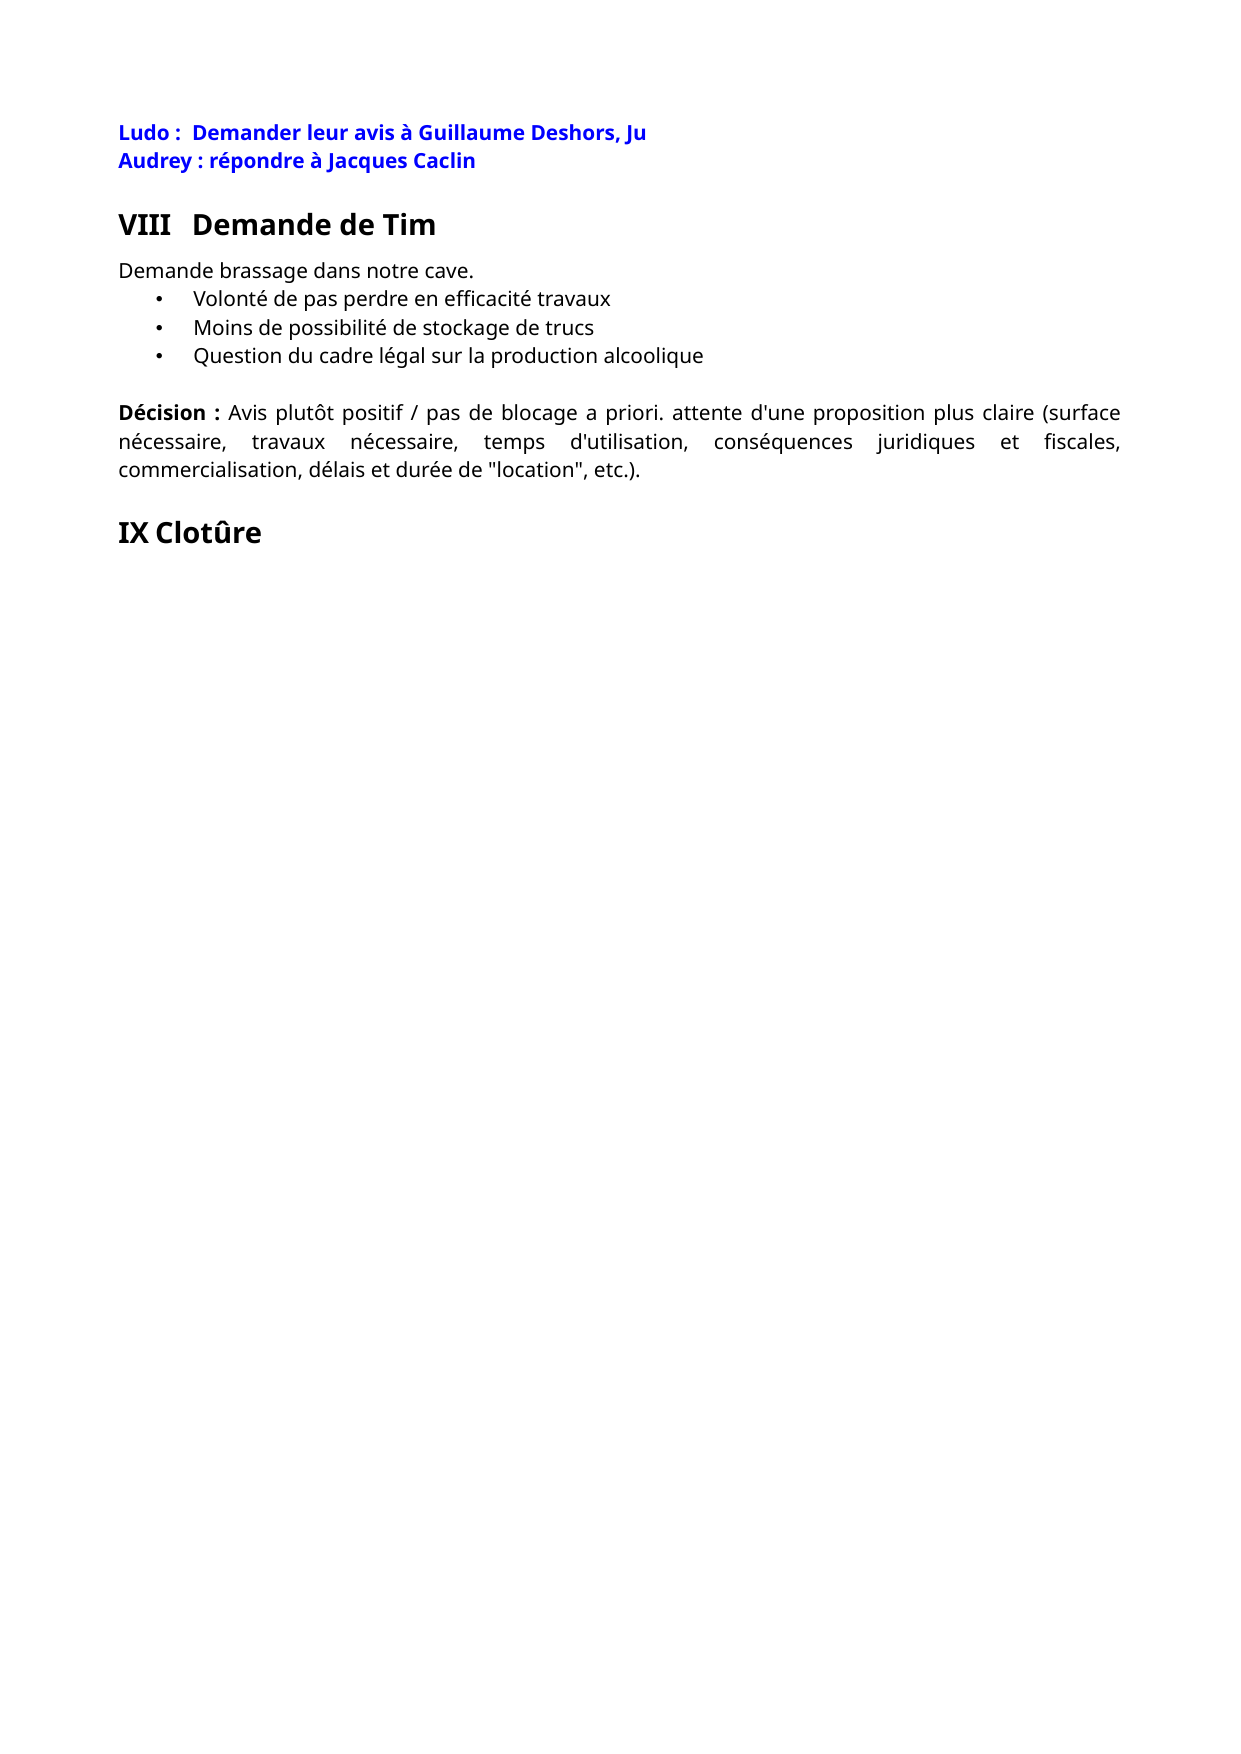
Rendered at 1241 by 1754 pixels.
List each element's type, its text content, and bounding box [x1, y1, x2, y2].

text Audrey : répondre à Jacques Caclin [118, 147, 1122, 175]
text Décision : Avis plutôt positif / pas de blocage a priori. attente d'une proposition plus claire (surface nécessaire, travaux nécessaire, temps d'utilisation, conséquences juridiques et fiscales, commercialisation, délais et durée de "location", etc.). [118, 398, 1122, 484]
text Ludo : Demander leur avis à Guillaume Deshors, Ju [118, 118, 1122, 147]
list Moins de possibilité de stockage de trucs [156, 313, 1122, 341]
text Demande brassage dans notre cave. [118, 256, 1122, 284]
subtitle Demande de Tim [118, 204, 1122, 244]
list Volonté de pas perdre en efficacité travaux [156, 284, 1122, 313]
list Question du cadre légal sur la production alcoolique [156, 341, 1122, 370]
subtitle Clotûre [118, 513, 1122, 552]
